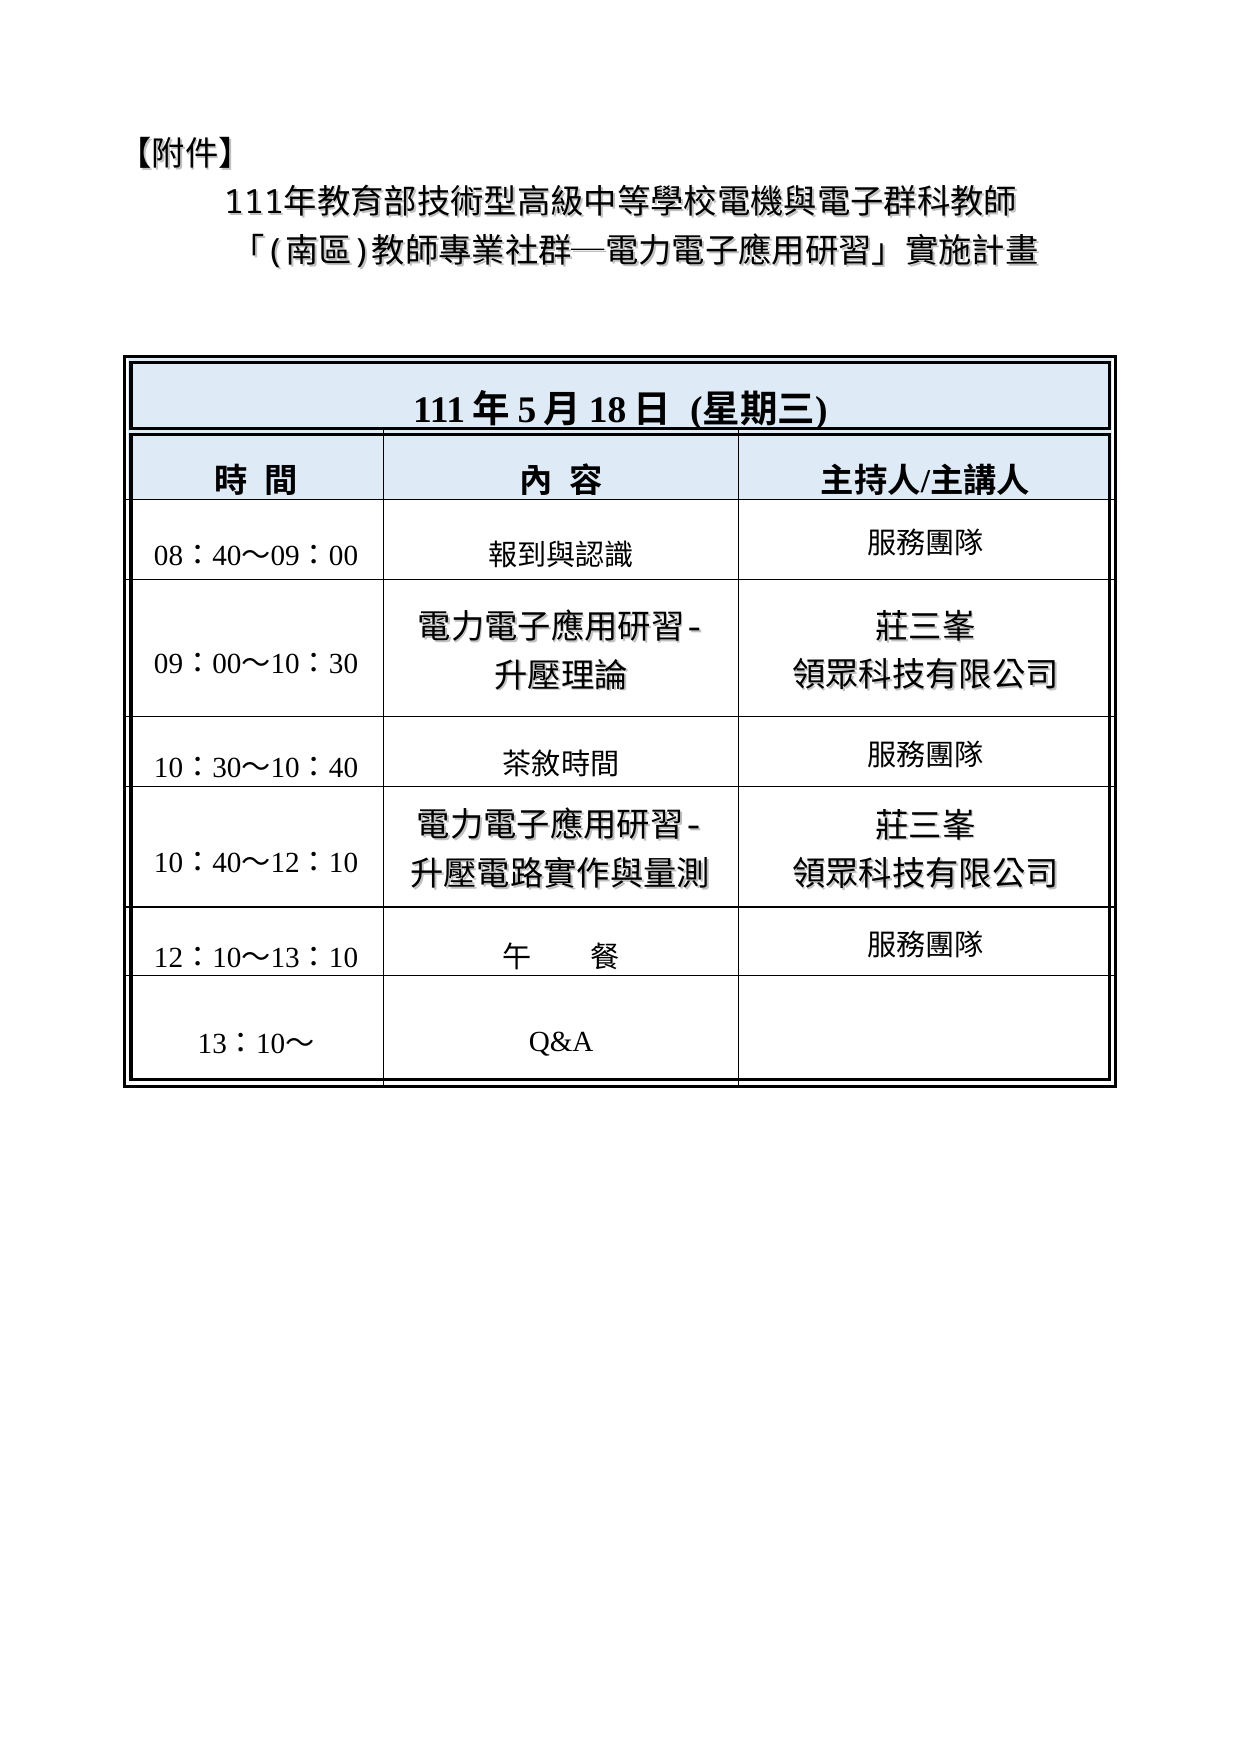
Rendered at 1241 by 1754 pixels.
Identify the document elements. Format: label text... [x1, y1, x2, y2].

table_cell 報到與認識 [384, 500, 738, 579]
table_cell 主持人/主講人 [739, 427, 1112, 499]
table_cell 內 容 [384, 436, 738, 499]
text 「(南區)教師專業社群─電力電子應用研習」實施計畫 [118, 224, 1122, 272]
table_cell 電力電子應用研習- 升壓電路實作與量測 [384, 787, 738, 906]
table_cell 10：40～12：10 [133, 787, 383, 906]
table_cell 莊三峯 領眾科技有限公司 [739, 580, 1108, 716]
text 111年教育部技術型高級中等學校電機與電子群科教師 [118, 175, 1122, 224]
table_cell 13：10～ [133, 976, 383, 1078]
subtitle 【附件】 [118, 127, 1122, 175]
table_cell 時 間 [128, 427, 383, 499]
table_cell 08：40～09：00 [133, 500, 383, 579]
table_cell 服務團隊 [739, 908, 1108, 975]
table_cell Q&A [384, 976, 738, 1078]
table_cell 電力電子應用研習- 升壓理論 [384, 580, 738, 716]
table_cell 09：00～10：30 [133, 580, 383, 716]
table_cell 12：10～13：10 [133, 908, 383, 975]
table_cell 服務團隊 [739, 717, 1108, 786]
table_cell 服務團隊 [739, 500, 1108, 579]
table_cell 茶敘時間 [384, 717, 738, 786]
table_cell 莊三峯 領眾科技有限公司 [739, 787, 1108, 906]
table_cell 午 餐 [384, 908, 738, 975]
table_header 111年5月18日 (星期三) [128, 358, 1112, 427]
table_cell [739, 976, 1108, 1078]
table_cell 10：30～10：40 [133, 717, 383, 786]
